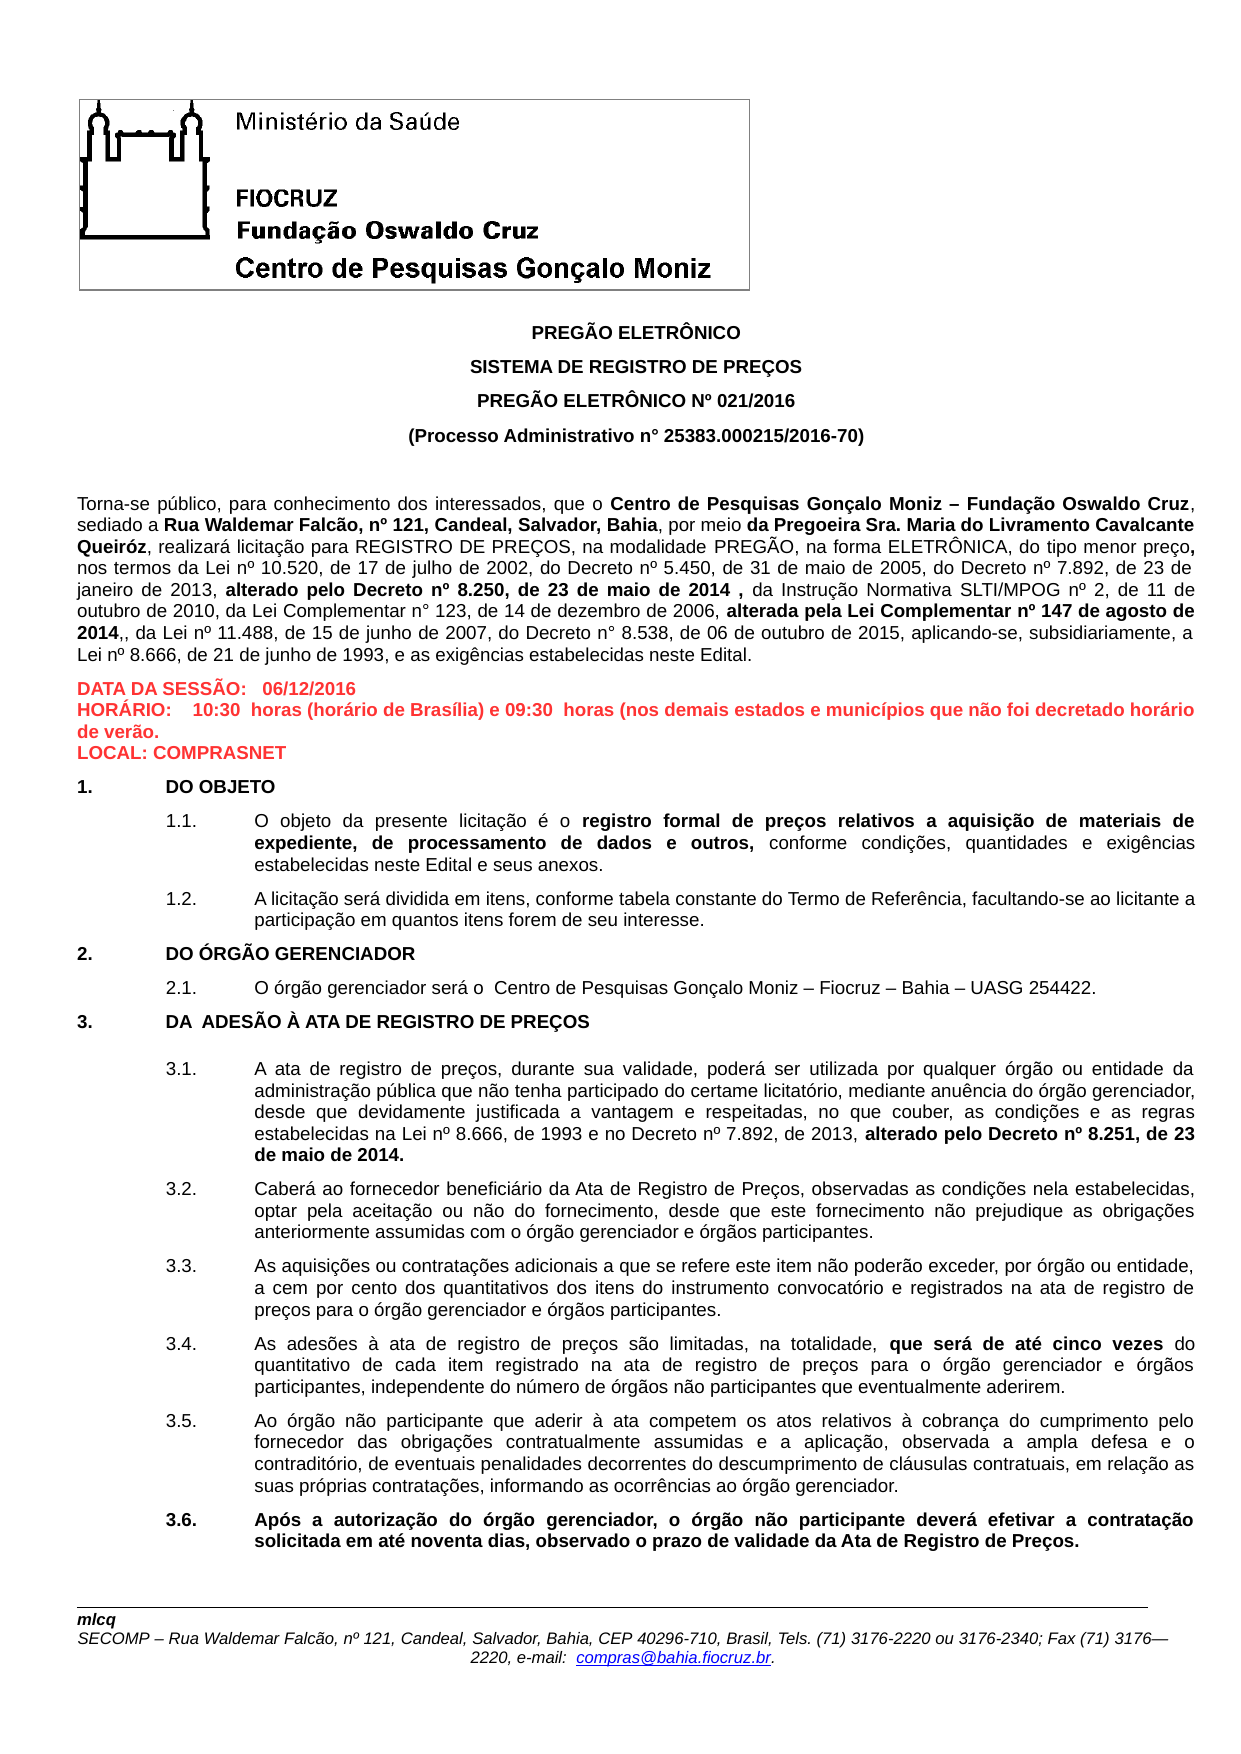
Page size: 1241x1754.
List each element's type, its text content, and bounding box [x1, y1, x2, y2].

list 3.2. Caberá ao fornecedor beneficiário da Ata de Registro de Preços, observadas as condições nela estabelecidas, optar pela aceitação ou não do fornecimento, desde que este fornecimento não prejudique as obrigações anteriormente assumidas com o órgão gerenciador e órgãos participantes. [166, 1178, 1195, 1243]
list 1. DO OBJETO [77, 776, 1195, 798]
list HORÁRIO: 10:30 horas (horário de Brasília) e 09:30 horas (nos demais estados e municípios que não foi decretado horário de verão. [77, 699, 1195, 742]
list Torna-se público, para conhecimento dos interessados, que o Centro de Pesquisas Gonçalo Moniz – Fundação Oswaldo Cruz, sediado a Rua Waldemar Falcão, nº 121, Candeal, Salvador, Bahia, por meio da Pregoeira Sra. Maria do Livramento Cavalcante Queiróz, realizará licitação para REGISTRO DE PREÇOS, na modalidade PREGÃO, na forma ELETRÔNICA, do tipo menor preço, nos termos da Lei nº 10.520, de 17 de julho de 2002, do Decreto nº 5.450, de 31 de maio de 2005, do Decreto nº 7.892, de 23 de janeiro de 2013, alterado pelo Decreto nº 8.250, de 23 de maio de 2014 , da Instrução Normativa SLTI/MPOG nº 2, de 11 de outubro de 2010, da Lei Complementar n° 123, de 14 de dezembro de 2006, alterada pela Lei Complementar nº 147 de agosto de 2014,, da Lei nº 11.488, de 15 de junho de 2007, do Decreto n° 8.538, de 06 de outubro de 2015, aplicando-se, subsidiariamente, a Lei nº 8.666, de 21 de junho de 1993, e as exigências estabelecidas neste Edital. [77, 492, 1195, 665]
list SISTEMA DE REGISTRO DE PREÇOS [77, 356, 1195, 378]
list 3.1. A ata de registro de preços, durante sua validade, poderá ser utilizada por qualquer órgão ou entidade da administração pública que não tenha participado do certame licitatório, mediante anuência do órgão gerenciador, desde que devidamente justificada a vantagem e respeitadas, no que couber, as condições e as regras estabelecidas na Lei nº 8.666, de 1993 e no Decreto nº 7.892, de 2013, alterado pelo Decreto nº 8.251, de 23 de maio de 2014. [166, 1058, 1195, 1166]
list 1.2. A licitação será dividida em itens, conforme tabela constante do Termo de Referência, facultando-se ao licitante a participação em quantos itens forem de seu interesse. [166, 887, 1195, 931]
list LOCAL: COMPRASNET [77, 742, 1195, 764]
list 1.1. O objeto da presente licitação é o registro formal de preços relativos a aquisição de materiais de expediente, de processamento de dados e outros, conforme condições, quantidades e exigências estabelecidas neste Edital e seus anexos. [166, 810, 1195, 875]
list 3.6. Após a autorização do órgão gerenciador, o órgão não participante deverá efetivar a contratação solicitada em até noventa dias, observado o prazo de validade da Ata de Registro de Preços. [166, 1508, 1195, 1552]
list PREGÃO ELETRÔNICO [77, 322, 1195, 344]
list 2.1. O órgão gerenciador será o Centro de Pesquisas Gonçalo Moniz – Fiocruz – Bahia – UASG 254422. [166, 977, 1195, 999]
list PREGÃO ELETRÔNICO Nº 021/2016 [77, 390, 1195, 412]
list 2. DO ÓRGÃO GERENCIADOR [77, 943, 1195, 965]
list 3.4. As adesões à ata de registro de preços são limitadas, na totalidade, que será de até cinco vezes do quantitativo de cada item registrado na ata de registro de preços para o órgão gerenciador e órgãos participantes, independente do número de órgãos não participantes que eventualmente aderirem. [166, 1332, 1195, 1397]
list 3.3. As aquisições ou contratações adicionais a que se refere este item não poderão exceder, por órgão ou entidade, a cem por cento dos quantitativos dos itens do instrumento convocatório e registrados na ata de registro de preços para o órgão gerenciador e órgãos participantes. [166, 1255, 1195, 1320]
list 3.5. Ao órgão não participante que aderir à ata competem os atos relativos à cobrança do cumprimento pelo fornecedor das obrigações contratualmente assumidas e a aplicação, observada a ampla defesa e o contraditório, de eventuais penalidades decorrentes do descumprimento de cláusulas contratuais, em relação as suas próprias contratações, informando as ocorrências ao órgão gerenciador. [166, 1410, 1195, 1496]
list DATA DA SESSÃO: 06/12/2016 [77, 677, 1195, 699]
list (Processo Administrativo n° 25383.000215/2016-70) [77, 424, 1195, 446]
list 3. DA ADESÃO À ATA DE REGISTRO DE PREÇOS [77, 1011, 1195, 1033]
